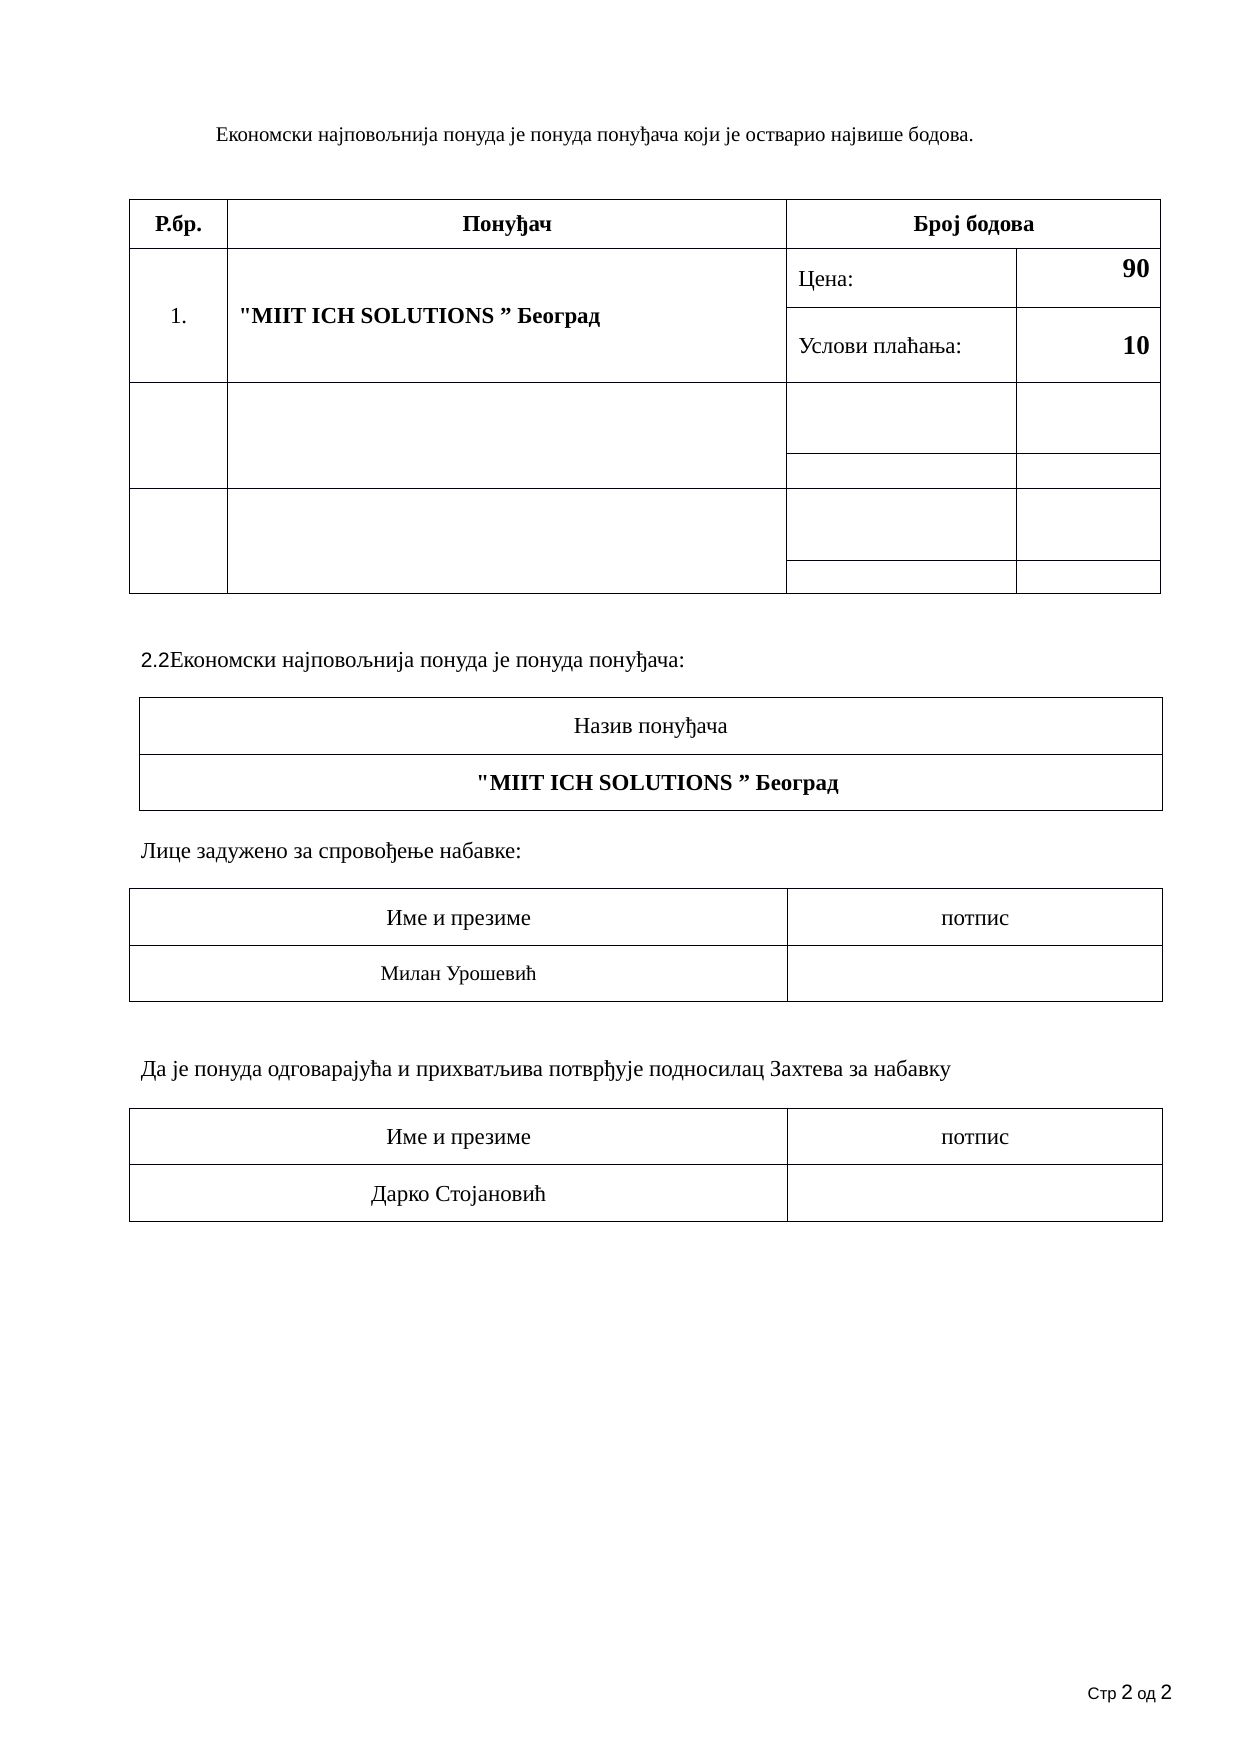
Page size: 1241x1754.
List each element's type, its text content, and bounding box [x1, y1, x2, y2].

table_header Понуђач [228, 200, 786, 248]
table_cell Милан Урошевић [130, 946, 787, 1001]
table_cell [130, 489, 227, 593]
table_cell Цена: [787, 249, 1016, 307]
table_cell [787, 561, 1016, 593]
table_cell [130, 383, 227, 488]
list Економски најповољнија понуда је понуда понуђача: [141, 646, 1172, 673]
table_header потпис [788, 1109, 1162, 1164]
table_cell [1017, 561, 1160, 593]
table_cell 10 [1017, 308, 1160, 382]
table_header Име и презиме [130, 1109, 787, 1164]
table_cell 90 [1017, 249, 1160, 307]
table_cell [787, 454, 1016, 488]
table_cell [228, 383, 786, 488]
table_header Назив понуђача [140, 698, 1162, 753]
table_cell [1017, 383, 1160, 453]
text Лице задужено за спровођење набавке: [141, 837, 1172, 864]
table_cell [1017, 454, 1160, 488]
table_cell [788, 946, 1162, 1001]
table_cell "MIIT ICH SOLUTIONS ” Београд [140, 755, 1162, 810]
list Економски најповољнија понуда је понуда понуђача који је остварио највише бодова. [216, 122, 1172, 146]
table_header Р.бр. [130, 200, 227, 248]
table_header Име и презиме [130, 889, 787, 944]
table_cell Дарко Стојановић [130, 1165, 787, 1221]
text Да је понуда одговарајућа и прихватљива потврђује подносилац Захтева за набавку [141, 1055, 1172, 1081]
table_cell 1. [130, 249, 227, 382]
table_cell [787, 489, 1016, 560]
table_cell [228, 489, 786, 593]
table_cell Услови плаћања: [787, 308, 1016, 382]
table_cell "MIIT ICH SOLUTIONS ” Београд [228, 249, 786, 382]
table_cell [788, 1165, 1162, 1221]
table_header потпис [788, 889, 1162, 944]
table_cell [787, 383, 1016, 453]
table_header Број бодова [787, 200, 1160, 248]
table_cell [1017, 489, 1160, 560]
